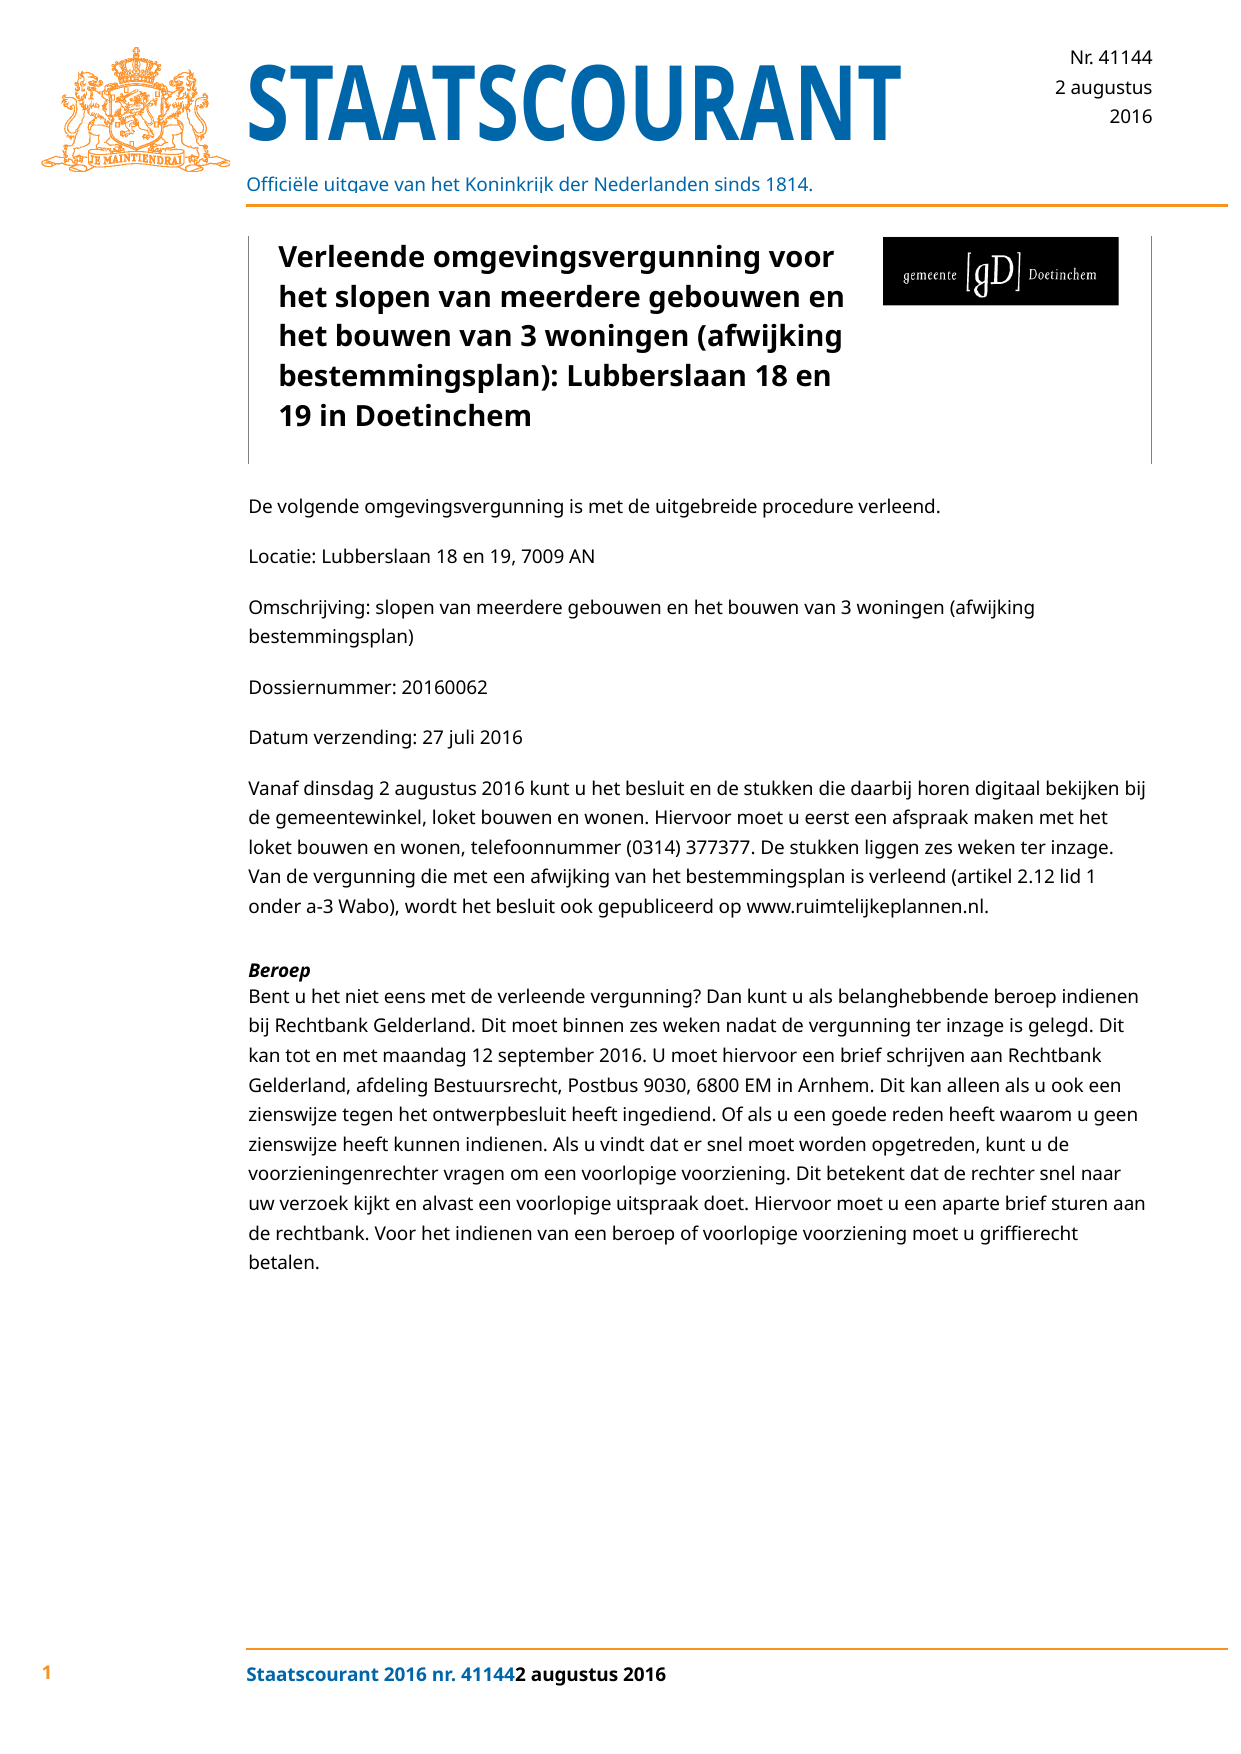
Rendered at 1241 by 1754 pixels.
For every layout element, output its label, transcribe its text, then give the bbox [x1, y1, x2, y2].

text Dossiernummer: 20160062 [248, 674, 1152, 700]
text Datum verzending: 27 juli 2016 [248, 724, 1152, 750]
picture [882, 236, 1119, 306]
text Beroep [248, 957, 1152, 983]
table_header [850, 236, 1151, 464]
text De volgende omgevingsvergunning is met de uitgebreide procedure verleend. [248, 493, 1152, 519]
text Locatie: Lubberslaan 18 en 19, 7009 AN [248, 544, 1152, 569]
picture [41, 47, 231, 172]
text Bent u het niet eens met de verleende vergunning? Dan kunt u als belanghebbende beroep indienen bij Rechtbank Gelderland. Dit moet binnen zes weken nadat de vergunning ter inzage is gelegd. Dit kan tot en met maandag 12 september 2016. U moet hiervoor een brief schrijven aan Rechtbank Gelderland, afdeling Bestuursrecht, Postbus 9030, 6800 EM in Arnhem. Dit kan alleen als u ook een zienswijze tegen het ontwerpbesluit heeft ingediend. Of als u een goede reden heeft waarom u geen zienswijze heeft kunnen indienen. Als u vindt dat er snel moet worden opgetreden, kunt u de voorzieningenrechter vragen om een voorlopige voorziening. Dit betekent dat de rechter snel naar uw verzoek kijkt en alvast een voorlopige uitspraak doet. Hiervoor moet u een aparte brief sturen aan de rechtbank. Voor het indienen van een beroep of voorlopige voorziening moet u griffierecht betalen. [248, 983, 1152, 1275]
text Omschrijving: slopen van meerdere gebouwen en het bouwen van 3 woningen (afwijking bestemmingsplan) [248, 594, 1152, 649]
text Vanaf dinsdag 2 augustus 2016 kunt u het besluit en de stukken die daarbij horen digitaal bekijken bij de gemeentewinkel, loket bouwen en wonen. Hiervoor moet u eerst een afspraak maken met het loket bouwen en wonen, telefoonnummer (0314) 377377. De stukken liggen zes weken ter inzage. Van de vergunning die met een afwijking van het bestemmingsplan is verleend (artikel 2.12 lid 1 onder a-3 Wabo), wordt het besluit ook gepubliceerd op www.ruimtelijkeplannen.nl. [248, 775, 1152, 919]
table_header Verleende omgevingsvergunning voor het slopen van meerdere gebouwen en het bouwen van 3 woningen (afwijking bestemmingsplan): Lubberslaan 18 en 19 in Doetinchem [249, 236, 850, 464]
